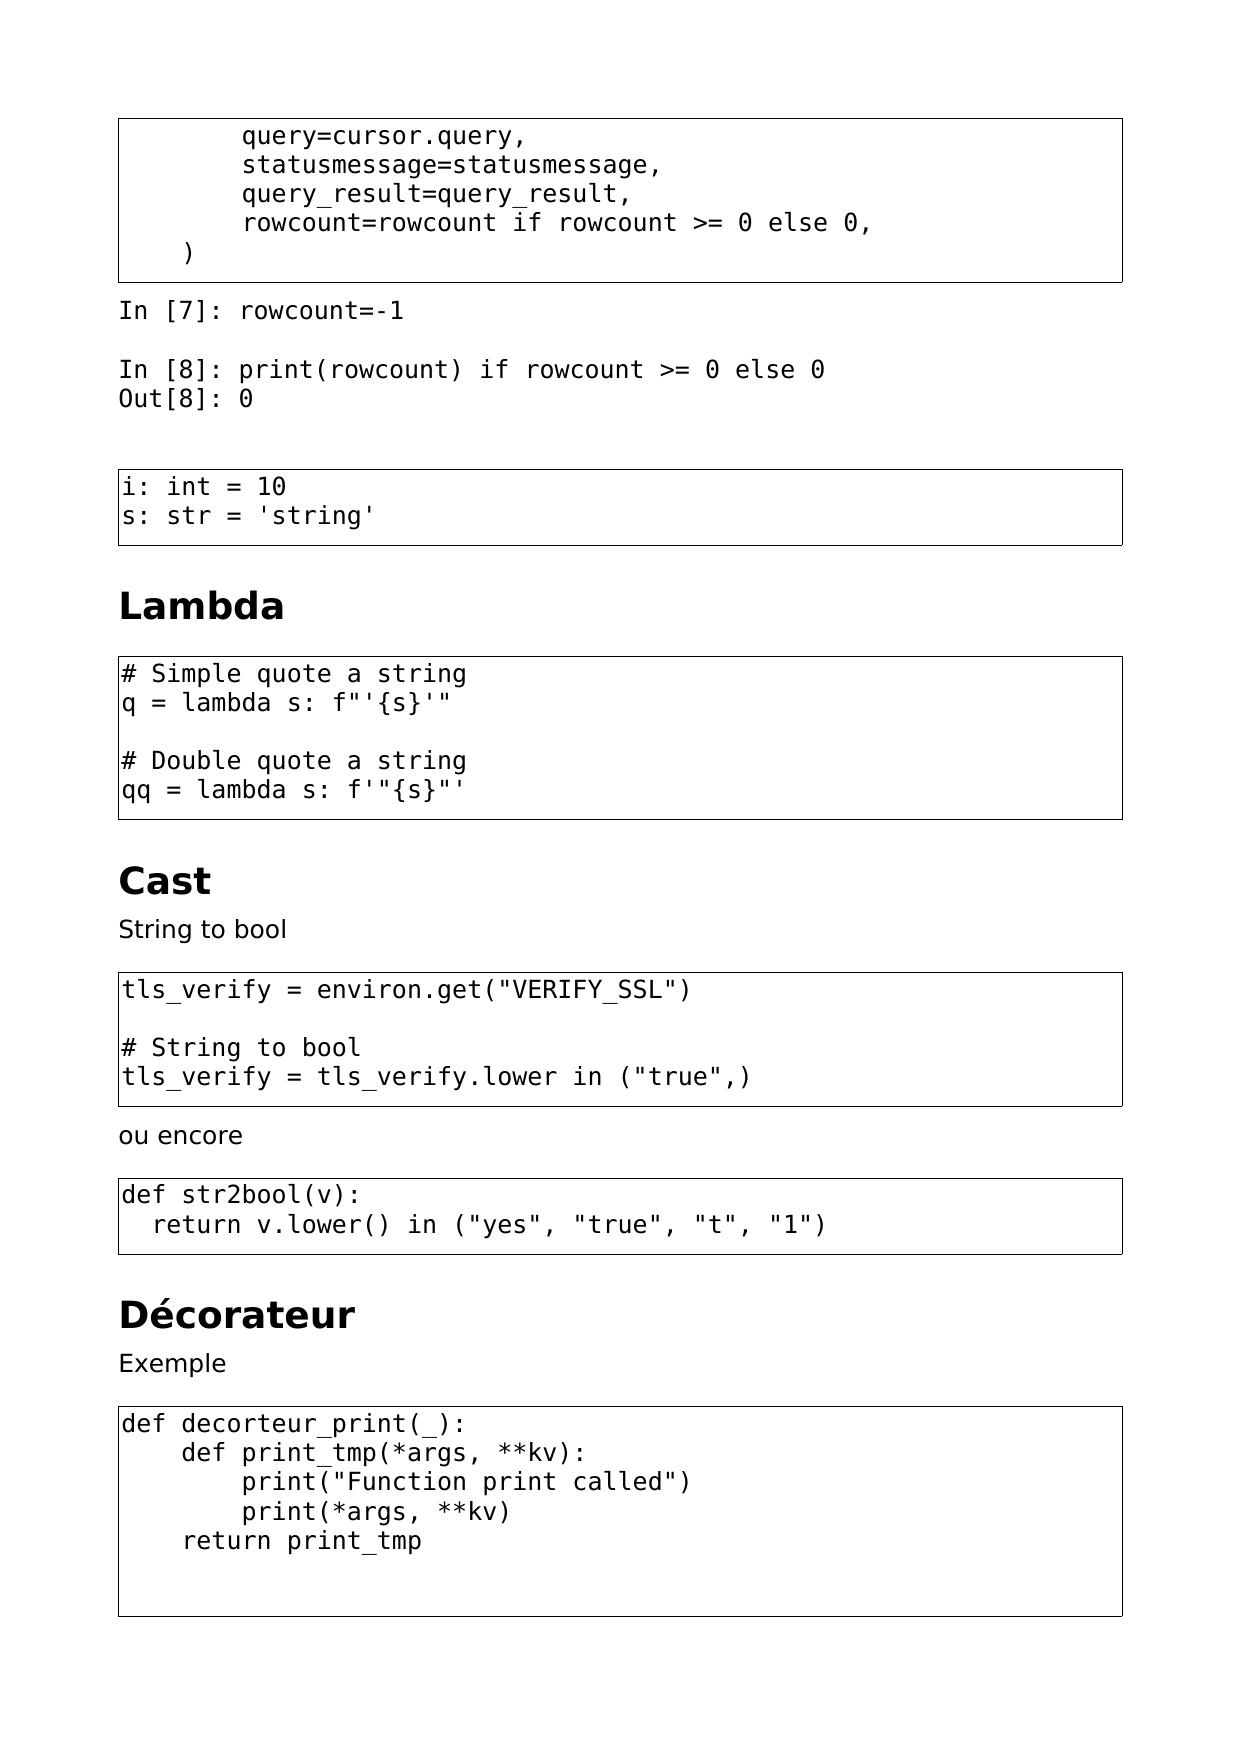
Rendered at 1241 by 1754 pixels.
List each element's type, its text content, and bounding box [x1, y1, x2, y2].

table_header query=cursor.query, statusmessage=statusmessage, query_result=query_result, rowcount=rowcount if rowcount >= 0 else 0, ) [119, 119, 1122, 282]
table_header def decorteur_print(_): def print_tmp(*args, **kv): print("Function print called") print(*args, **kv) return print_tmp [119, 1407, 1122, 1616]
text String to bool [118, 915, 1122, 944]
table_header i: int = 10 s: str = 'string' [119, 470, 1122, 545]
text Exemple [118, 1350, 1122, 1379]
subtitle Décorateur [118, 1293, 1122, 1337]
text ou encore [118, 1121, 1122, 1150]
subtitle Lambda [118, 585, 1122, 628]
text In [7]: rowcount=-1 In [8]: print(rowcount) if rowcount >= 0 else 0 Out[8]: 0 [118, 297, 1122, 442]
table_header # Simple quote a string q = lambda s: f"'{s}'" # Double quote a string qq = lambda s: f'"{s}"' [119, 657, 1122, 819]
subtitle Cast [118, 859, 1122, 903]
table_header def str2bool(v): return v.lower() in ("yes", "true", "t", "1") [119, 1179, 1122, 1254]
table_header tls_verify = environ.get("VERIFY_SSL") # String to bool tls_verify = tls_verify.lower in ("true",) [119, 973, 1122, 1106]
